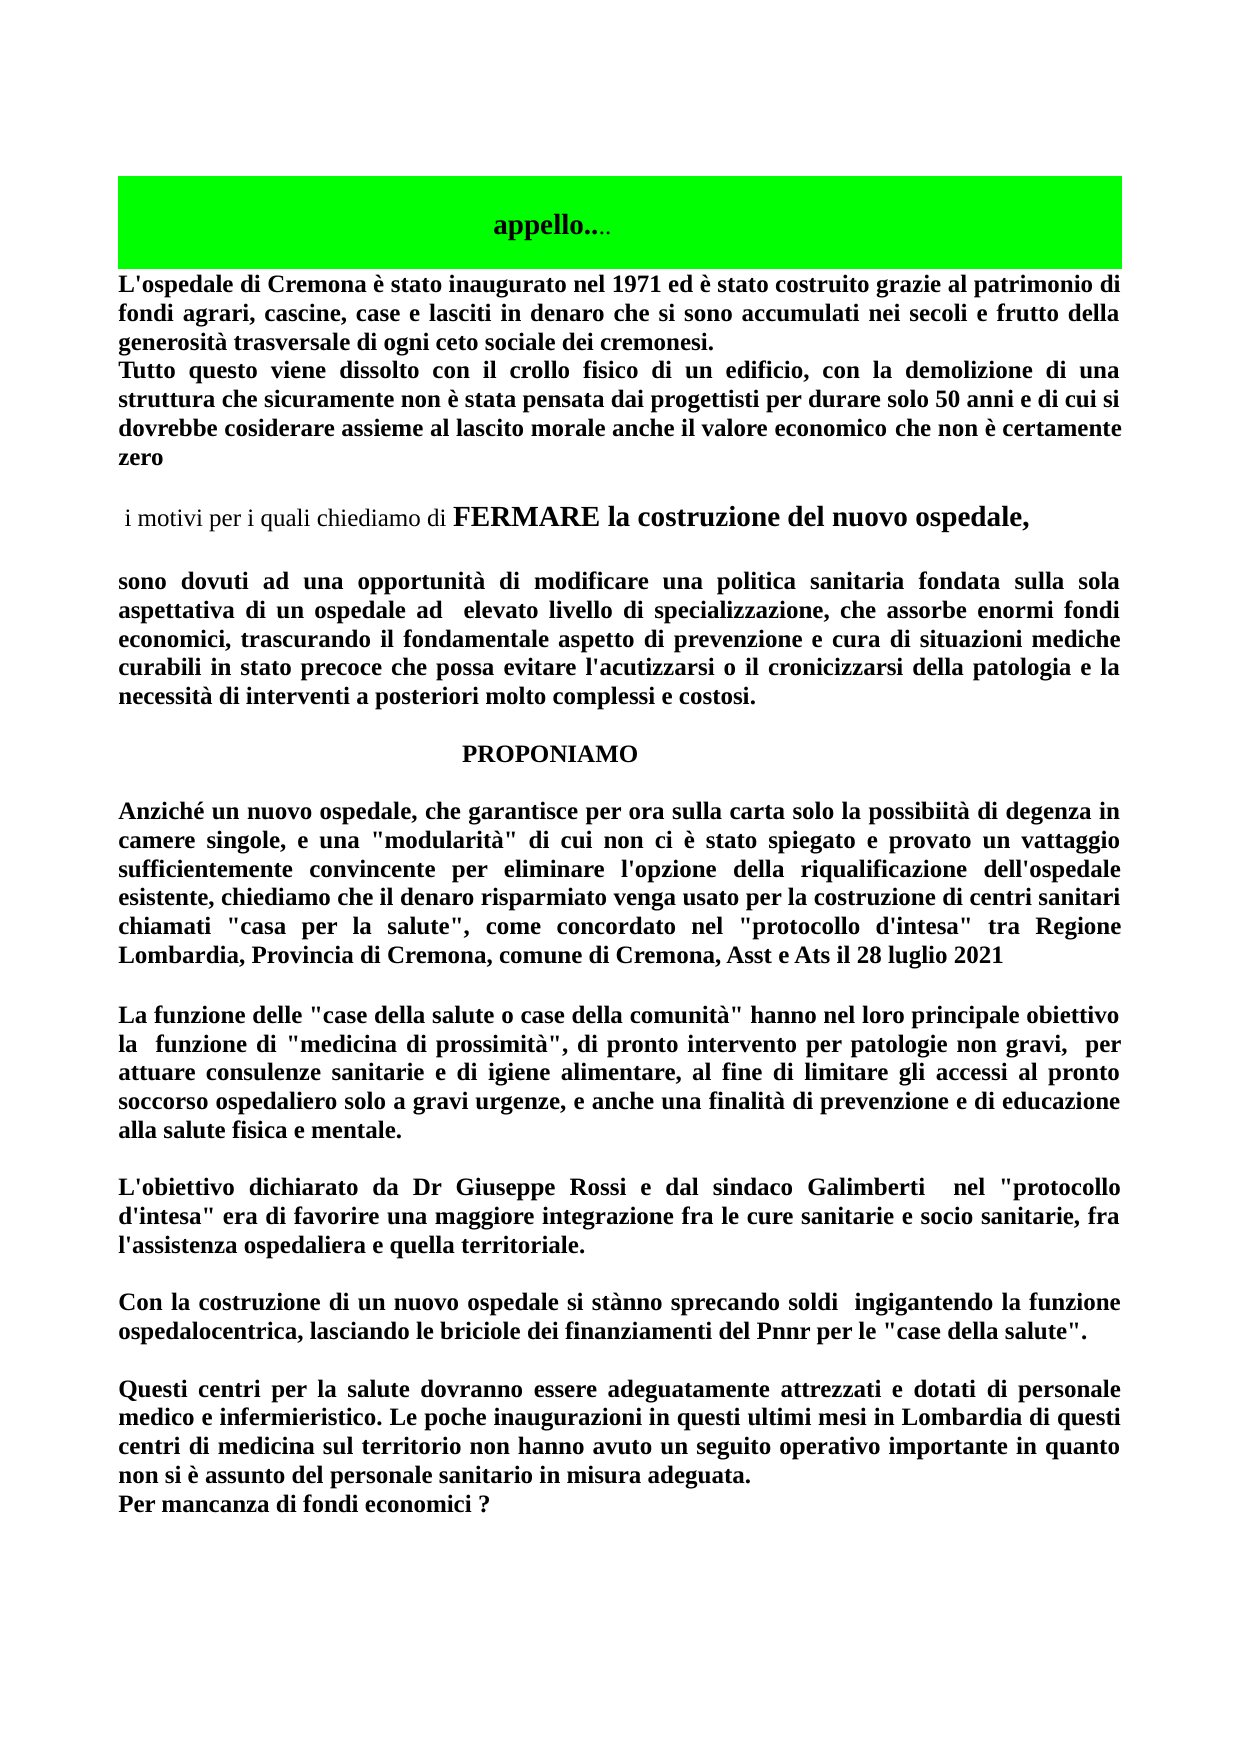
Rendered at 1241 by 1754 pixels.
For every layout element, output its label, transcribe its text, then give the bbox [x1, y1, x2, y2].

text appello.... [118, 207, 1122, 240]
text i motivi per i quali chiediamo di FERMARE la costruzione del nuovo ospedale, [118, 499, 1122, 533]
text L'ospedale di Cremona è stato inaugurato nel 1971 ed è stato costruito grazie al patrimonio di fondi agrari, cascine, case e lasciti in denaro che si sono accumulati nei secoli e frutto della generosità trasversale di ogni ceto sociale dei cremonesi. [118, 269, 1122, 355]
text La funzione delle "case della salute o case della comunità" hanno nel loro principale obiettivo la funzione di "medicina di prossimità", di pronto intervento per patologie non gravi, per attuare consulenze sanitarie e di igiene alimentare, al fine di limitare gli accessi al pronto soccorso ospedaliero solo a gravi urgenze, e anche una finalità di prevenzione e di educazione alla salute fisica e mentale. [118, 1000, 1122, 1144]
text L'obiettivo dichiarato da Dr Giuseppe Rossi e dal sindaco Galimberti nel "protocollo d'intesa" era di favorire una maggiore integrazione fra le cure sanitarie e socio sanitarie, fra l'assistenza ospedaliera e quella territoriale. [118, 1172, 1122, 1259]
text Con la costruzione di un nuovo ospedale si stànno sprecando soldi ingigantendo la funzione ospedalocentrica, lasciando le briciole dei finanziamenti del Pnnr per le "case della salute". [118, 1287, 1122, 1345]
text sono dovuti ad una opportunità di modificare una politica sanitaria fondata sulla sola aspettativa di un ospedale ad elevato livello di specializzazione, che assorbe enormi fondi economici, trascurando il fondamentale aspetto di prevenzione e cura di situazioni mediche curabili in stato precoce che possa evitare l'acutizzarsi o il cronicizzarsi della patologia e la necessità di interventi a posteriori molto complessi e costosi. [118, 566, 1122, 710]
text Questi centri per la salute dovranno essere adeguatamente attrezzati e dotati di personale medico e infermieristico. Le poche inaugurazioni in questi ultimi mesi in Lombardia di questi centri di medicina sul territorio non hanno avuto un seguito operativo importante in quanto non si è assunto del personale sanitario in misura adeguata. [118, 1374, 1122, 1489]
text Tutto questo viene dissolto con il crollo fisico di un edificio, con la demolizione di una struttura che sicuramente non è stata pensata dai progettisti per durare solo 50 anni e di cui si dovrebbe cosiderare assieme al lascito morale anche il valore economico che non è certamente zero [118, 355, 1122, 470]
text Per mancanza di fondi economici ? [118, 1489, 1122, 1517]
table_header [118, 969, 249, 1000]
text Anziché un nuovo ospedale, che garantisce per ora sulla carta solo la possibiità di degenza in camere singole, e una "modularità" di cui non ci è stato spiegato e provato un vattaggio sufficientemente convincente per eliminare l'opzione della riqualificazione dell'ospedale esistente, chiediamo che il denaro risparmiato venga usato per la costruzione di centri sanitari chiamati "casa per la salute", come concordato nel "protocollo d'intesa" tra Regione Lombardia, Provincia di Cremona, comune di Cremona, Asst e Ats il 28 luglio 2021 [118, 796, 1122, 969]
text PROPONIAMO [118, 739, 1122, 767]
